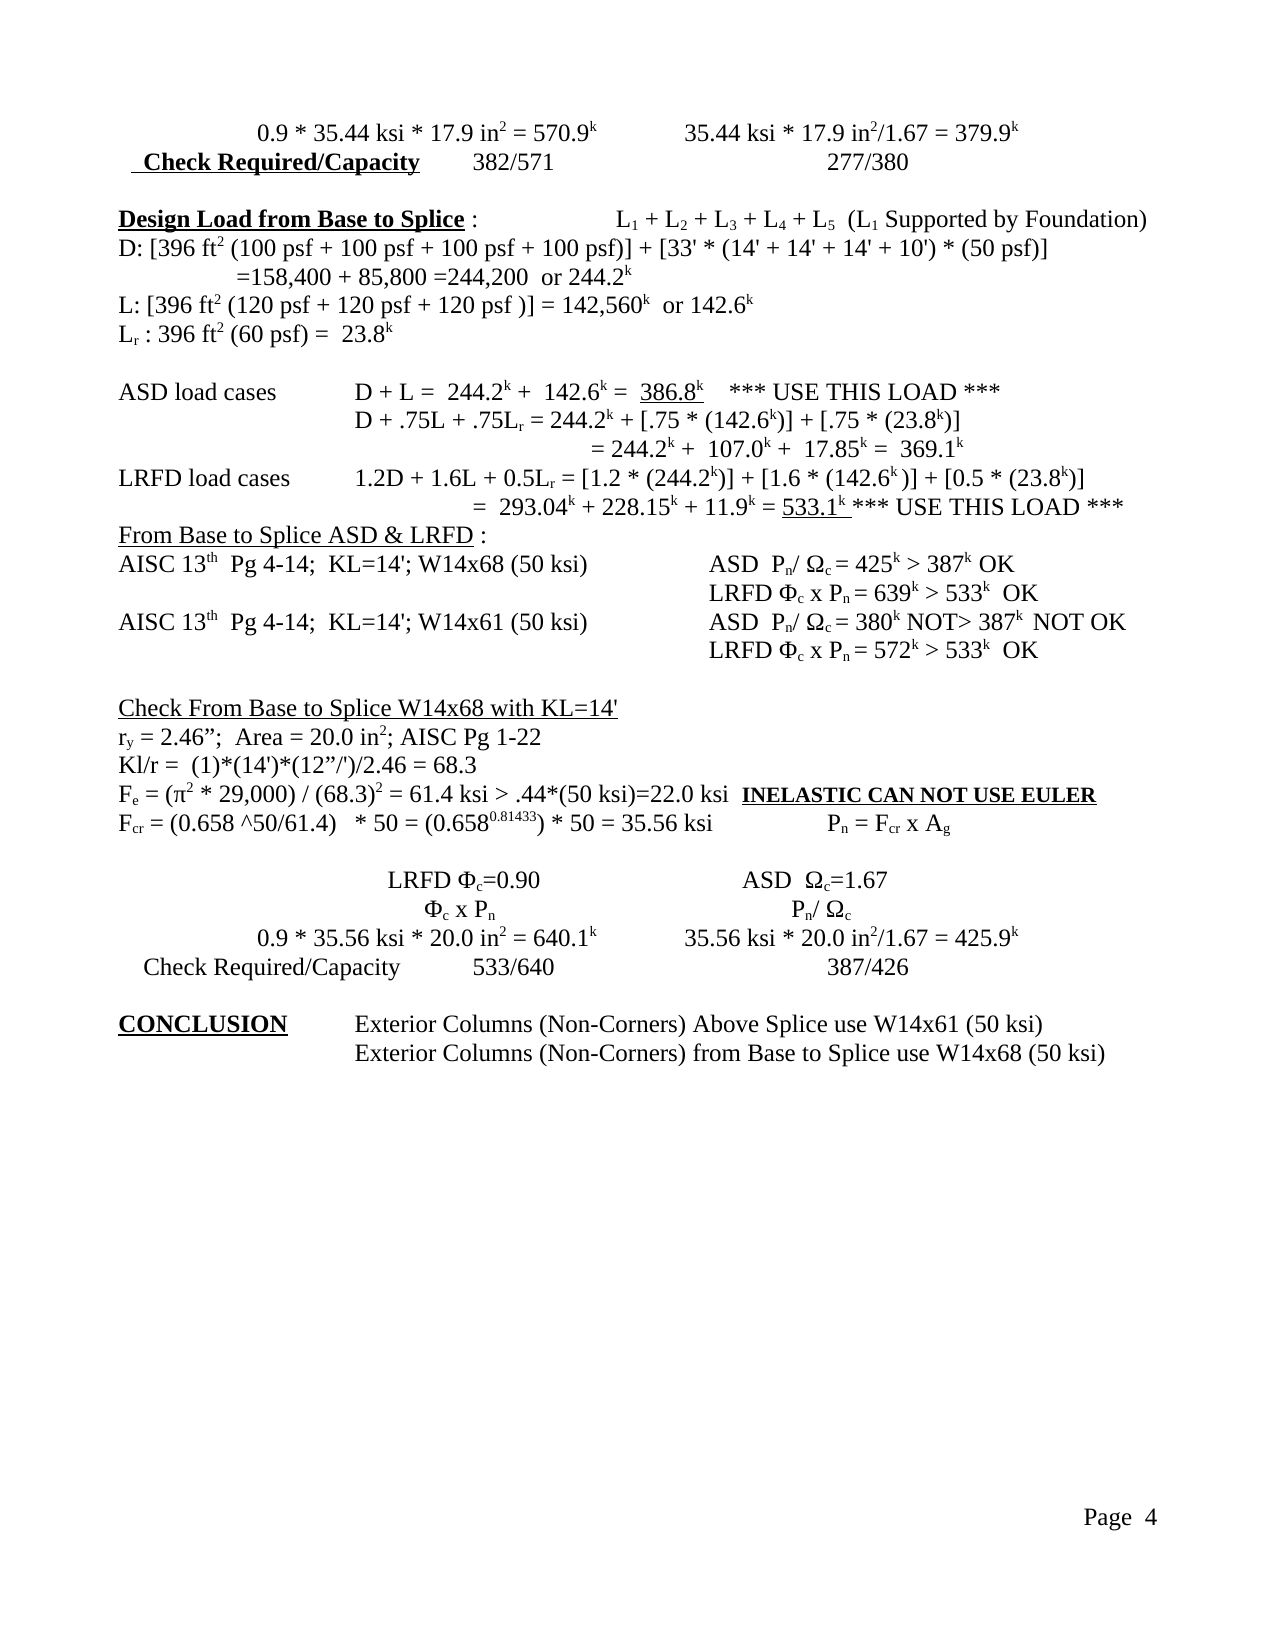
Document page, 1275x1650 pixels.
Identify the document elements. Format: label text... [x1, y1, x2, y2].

text Φc x Pn Pn/ Ωc [118, 894, 1157, 923]
text = 244.2k + 107.0k + 17.85k = 369.1k [118, 434, 1157, 463]
text D: [396 ft2 (100 psf + 100 psf + 100 psf + 100 psf)] + [33' * (14' + 14' + 14' + 10') * (50 psf)] [118, 233, 1157, 262]
text Fe = (π2 * 29,000) / (68.3)2 = 61.4 ksi > .44*(50 ksi)=22.0 ksi INELASTIC CAN NOT USE EULER [118, 779, 1157, 808]
text Kl/r = (1)*(14')*(12”/')/2.46 = 68.3 [118, 751, 1157, 779]
text 0.9 * 35.56 ksi * 20.0 in2 = 640.1k 35.56 ksi * 20.0 in2/1.67 = 425.9k [118, 923, 1157, 952]
text L: [396 ft2 (120 psf + 120 psf + 120 psf )] = 142,560k or 142.6k [118, 291, 1157, 319]
text LRFD Φc x Pn = 639k > 533k OK [118, 578, 1157, 607]
text CONCLUSION Exterior Columns (Non-Corners) Above Splice use W14x61 (50 ksi) [118, 1009, 1157, 1038]
text ry = 2.46”; Area = 20.0 in2; AISC Pg 1-22 [118, 722, 1157, 751]
text AISC 13th Pg 4-14; KL=14'; W14x68 (50 ksi) ASD Pn/ Ωc = 425k > 387k OK [118, 549, 1157, 578]
text LRFD Φc x Pn = 572k > 533k OK [118, 636, 1157, 664]
text Fcr = (0.658 ^50/61.4) * 50 = (0.6580.81433) * 50 = 35.56 ksi Pn = Fcr x Ag [118, 808, 1157, 837]
text D + .75L + .75Lr = 244.2k + [.75 * (142.6k)] + [.75 * (23.8k)] [118, 406, 1157, 434]
text From Base to Splice ASD & LRFD : [118, 521, 1157, 549]
text ASD load cases D + L = 244.2k + 142.6k = 386.8k *** USE THIS LOAD *** [118, 377, 1157, 406]
text Check From Base to Splice W14x68 with KL=14' [118, 693, 1157, 722]
text Check Required/Capacity 382/571 277/380 [118, 147, 1157, 176]
text Exterior Columns (Non-Corners) from Base to Splice use W14x68 (50 ksi) [118, 1038, 1157, 1067]
text LRFD Φc=0.90 ASD Ωc=1.67 [118, 866, 1157, 894]
text 0.9 * 35.44 ksi * 17.9 in2 = 570.9k 35.44 ksi * 17.9 in2/1.67 = 379.9k [118, 118, 1157, 147]
text =158,400 + 85,800 =244,200 or 244.2k [118, 262, 1157, 291]
text AISC 13th Pg 4-14; KL=14'; W14x61 (50 ksi) ASD Pn/ Ωc = 380k NOT> 387k NOT OK [118, 607, 1157, 636]
text Lr : 396 ft2 (60 psf) = 23.8k [118, 319, 1157, 348]
text Check Required/Capacity 533/640 387/426 [118, 952, 1157, 981]
text Design Load from Base to Splice : L1 + L2 + L3 + L4 + L5 (L1 Supported by Foundation) [118, 204, 1157, 233]
text = 293.04k + 228.15k + 11.9k = 533.1k *** USE THIS LOAD *** [118, 492, 1157, 521]
text LRFD load cases 1.2D + 1.6L + 0.5Lr = [1.2 * (244.2k)] + [1.6 * (142.6k )] + [0.5 * (23.8k)] [118, 463, 1157, 492]
